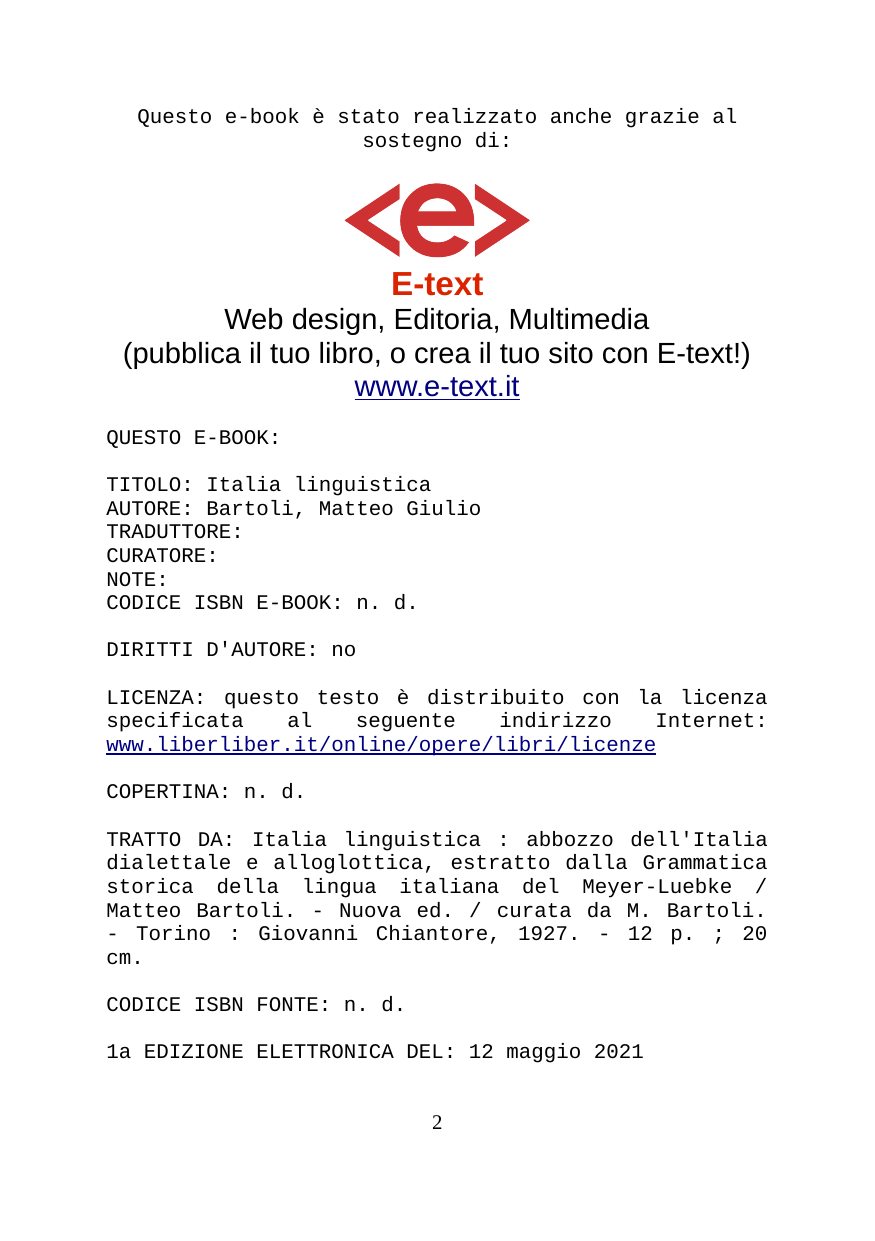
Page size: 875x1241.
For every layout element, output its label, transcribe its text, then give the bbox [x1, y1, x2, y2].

text NOTE: [106, 568, 768, 592]
text COPERTINA: n. d. [106, 781, 768, 805]
text TRATTO DA: Italia linguistica : abbozzo dell'Italia dialettale e alloglottica, estratto dalla Grammatica storica della lingua italiana del Meyer-Luebke / Matteo Bartoli. - Nuova ed. / curata da M. Bartoli. - Torino : Giovanni Chiantore, 1927. - 12 p. ; 20 cm. [106, 829, 768, 971]
text Questo e-book è stato realizzato anche grazie al sostegno di: [106, 106, 768, 153]
picture [343, 183, 531, 258]
text CODICE ISBN FONTE: n. d. [106, 994, 768, 1018]
text AUTORE: Bartoli, Matteo Giulio [106, 498, 768, 521]
text TITOLO: Italia linguistica [106, 474, 768, 498]
text QUESTO E-BOOK: [106, 427, 768, 450]
text LICENZA: questo testo è distribuito con la licenza specificata al seguente indirizzo Internet: www.liberliber.it/online/opere/libri/licenze [106, 687, 768, 758]
text CURATORE: [106, 545, 768, 568]
text (pubblica il tuo libro, o crea il tuo sito con E-text!) [106, 336, 768, 369]
text www.e-text.it [106, 369, 768, 403]
text Web design, Editoria, Multimedia [106, 302, 768, 336]
text DIRITTI D'AUTORE: no [106, 639, 768, 663]
text CODICE ISBN E-BOOK: n. d. [106, 592, 768, 616]
text E-text [106, 264, 768, 302]
text 1a EDIZIONE ELETTRONICA DEL: 12 maggio 2021 [106, 1041, 768, 1065]
text TRADUTTORE: [106, 521, 768, 545]
